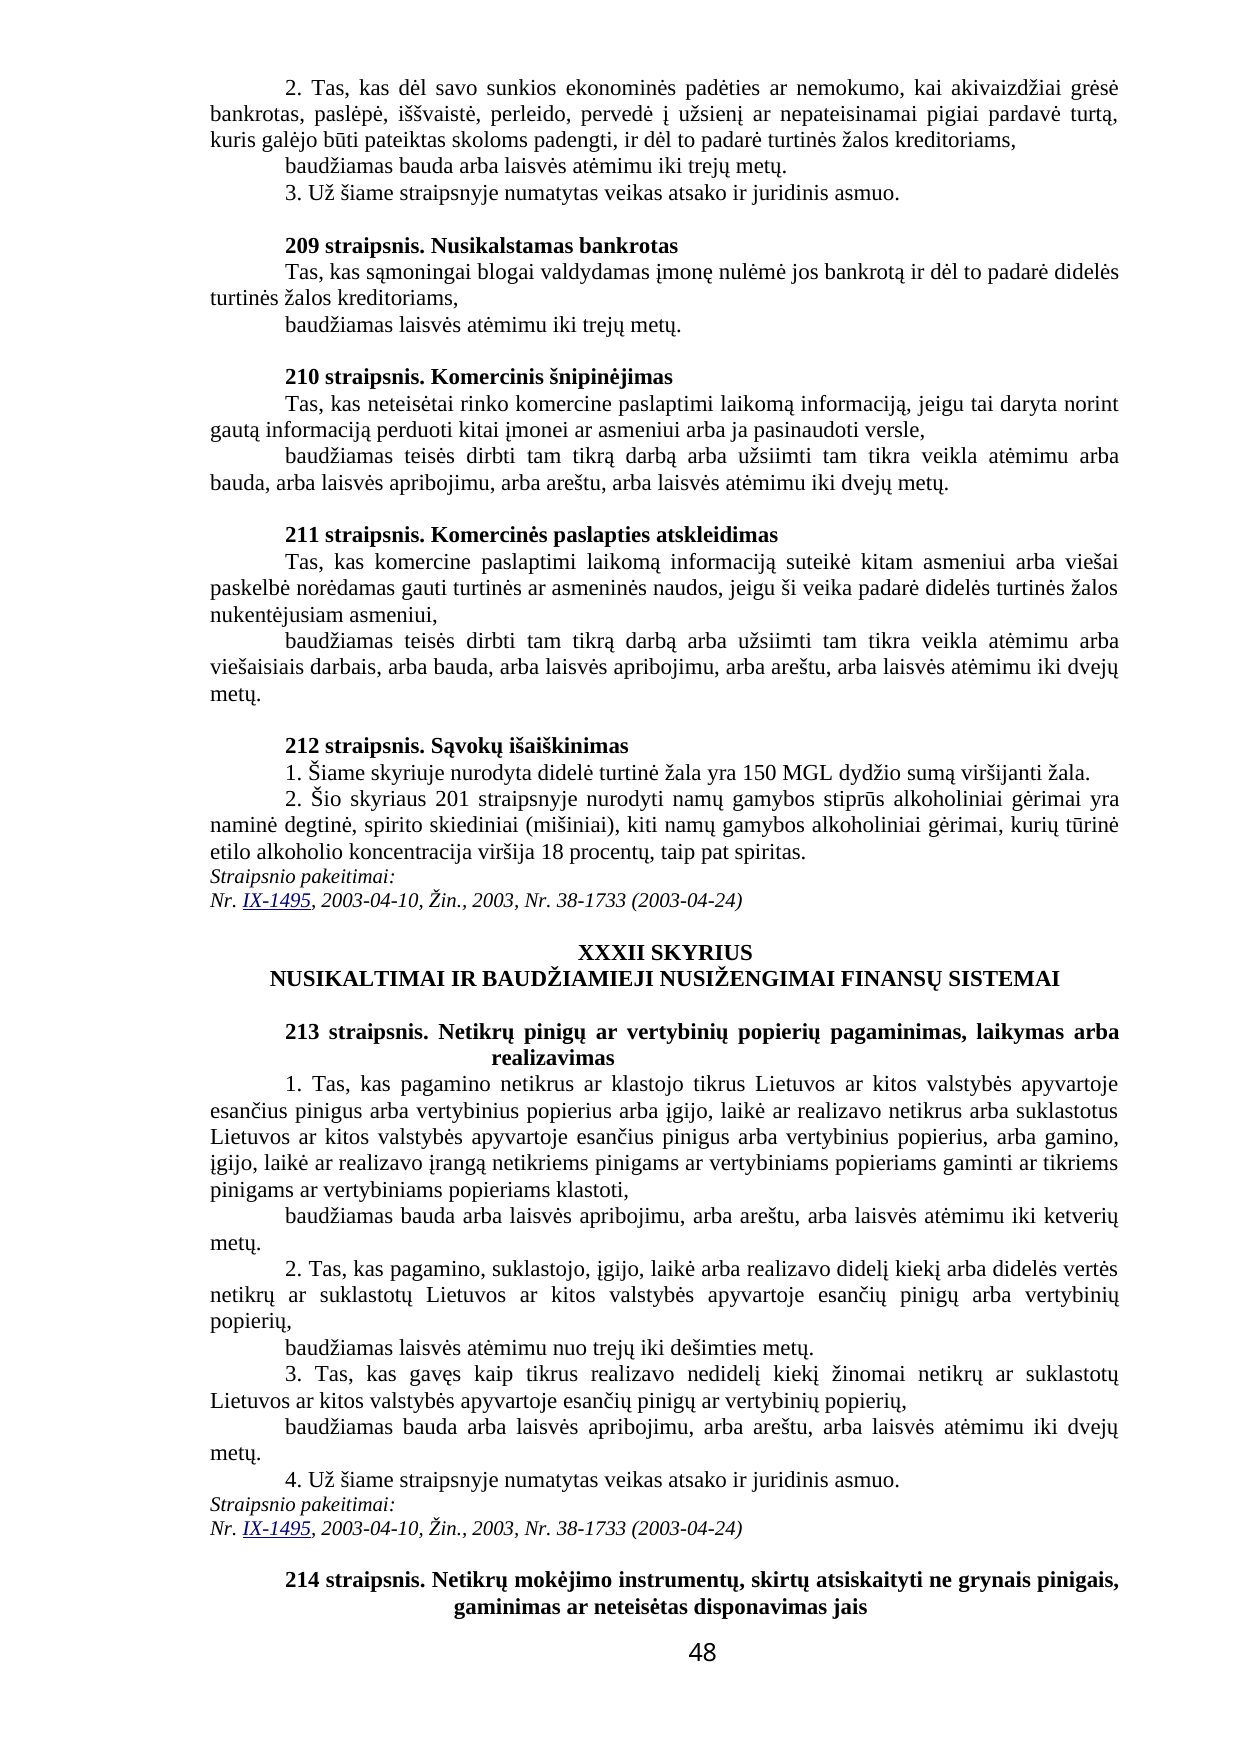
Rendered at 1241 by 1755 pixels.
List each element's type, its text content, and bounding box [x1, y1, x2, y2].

text 3. Už šiame straipsnyje numatytas veikas atsako ir juridinis asmuo. [210, 179, 1120, 205]
text XXXII SKYRIUS [210, 939, 1120, 965]
text Straipsnio pakeitimai: [210, 864, 1120, 888]
text Nr. IX-1495, 2003-04-10, Žin., 2003, Nr. 38-1733 (2003-04-24) [210, 1516, 1120, 1540]
text Tas, kas sąmoningai blogai valdydamas įmonę nulėmė jos bankrotą ir dėl to padarė didelės turtinės žalos kreditoriams, [210, 258, 1120, 311]
text baudžiamas teisės dirbti tam tikrą darbą arba užsiimti tam tikra veikla atėmimu arba viešaisiais darbais, arba bauda, arba laisvės apribojimu, arba areštu, arba laisvės atėmimu iki dvejų metų. [210, 627, 1120, 706]
text Tas, kas komercine paslaptimi laikomą informaciją suteikė kitam asmeniui arba viešai paskelbė norėdamas gauti turtinės ar asmeninės naudos, jeigu ši veika padarė didelės turtinės žalos nukentėjusiam asmeniui, [210, 548, 1120, 627]
text Straipsnio pakeitimai: [210, 1492, 1120, 1516]
text 3. Tas, kas gavęs kaip tikrus realizavo nedidelį kiekį žinomai netikrų ar suklastotų Lietuvos ar kitos valstybės apyvartoje esančių pinigų ar vertybinių popierių, [210, 1360, 1120, 1413]
text baudžiamas laisvės atėmimu nuo trejų iki dešimties metų. [210, 1334, 1120, 1360]
text baudžiamas bauda arba laisvės atėmimu iki trejų metų. [210, 153, 1120, 179]
text 214 straipsnis. Netikrų mokėjimo instrumentų, skirtų atsiskaityti ne grynais pinigais, gaminimas ar neteisėtas disponavimas jais [285, 1567, 1120, 1619]
text 211 straipsnis. Komercinės paslapties atskleidimas [210, 522, 1120, 548]
text NUSIKALTIMAI IR BAUDŽIAMIEJI NUSIŽENGIMAI FINANSŲ SISTEMAI [210, 965, 1120, 991]
text Tas, kas neteisėtai rinko komercine paslaptimi laikomą informaciją, jeigu tai daryta norint gautą informaciją perduoti kitai įmonei ar asmeniui arba ja pasinaudoti versle, [210, 390, 1120, 442]
text baudžiamas bauda arba laisvės apribojimu, arba areštu, arba laisvės atėmimu iki dvejų metų. [210, 1413, 1120, 1466]
text 2. Tas, kas pagamino, suklastojo, įgijo, laikė arba realizavo didelį kiekį arba didelės vertės netikrų ar suklastotų Lietuvos ar kitos valstybės apyvartoje esančių pinigų arba vertybinių popierių, [210, 1255, 1120, 1334]
text 209 straipsnis. Nusikalstamas bankrotas [210, 232, 1120, 258]
text 212 straipsnis. Sąvokų išaiškinimas [210, 732, 1120, 759]
text 2. Tas, kas dėl savo sunkios ekonominės padėties ar nemokumo, kai akivaizdžiai grėsė bankrotas, paslėpė, iššvaistė, perleido, pervedė į užsienį ar nepateisinamai pigiai pardavė turtą, kuris galėjo būti pateiktas skoloms padengti, ir dėl to padarė turtinės žalos kreditoriams, [210, 73, 1120, 153]
text 213 straipsnis. Netikrų pinigų ar vertybinių popierių pagaminimas, laikymas arba realizavimas [285, 1018, 1120, 1070]
text 210 straipsnis. Komercinis šnipinėjimas [210, 363, 1120, 390]
text baudžiamas bauda arba laisvės apribojimu, arba areštu, arba laisvės atėmimu iki ketverių metų. [210, 1202, 1120, 1255]
text baudžiamas teisės dirbti tam tikrą darbą arba užsiimti tam tikra veikla atėmimu arba bauda, arba laisvės apribojimu, arba areštu, arba laisvės atėmimu iki dvejų metų. [210, 442, 1120, 495]
text 1. Tas, kas pagamino netikrus ar klastojo tikrus Lietuvos ar kitos valstybės apyvartoje esančius pinigus arba vertybinius popierius arba įgijo, laikė ar realizavo netikrus arba suklastotus Lietuvos ar kitos valstybės apyvartoje esančius pinigus arba vertybinius popierius, arba gamino, įgijo, laikė ar realizavo įrangą netikriems pinigams ar vertybiniams popieriams gaminti ar tikriems pinigams ar vertybiniams popieriams klastoti, [210, 1070, 1120, 1202]
text 4. Už šiame straipsnyje numatytas veikas atsako ir juridinis asmuo. [210, 1466, 1120, 1492]
text baudžiamas laisvės atėmimu iki trejų metų. [210, 311, 1120, 337]
text 2. Šio skyriaus 201 straipsnyje nurodyti namų gamybos stiprūs alkoholiniai gėrimai yra naminė degtinė, spirito skiediniai (mišiniai), kiti namų gamybos alkoholiniai gėrimai, kurių tūrinė etilo alkoholio koncentracija viršija 18 procentų, taip pat spiritas. [210, 785, 1120, 864]
text 1. Šiame skyriuje nurodyta didelė turtinė žala yra 150 MGL dydžio sumą viršijanti žala. [210, 759, 1120, 785]
text Nr. IX-1495, 2003-04-10, Žin., 2003, Nr. 38-1733 (2003-04-24) [210, 888, 1120, 912]
